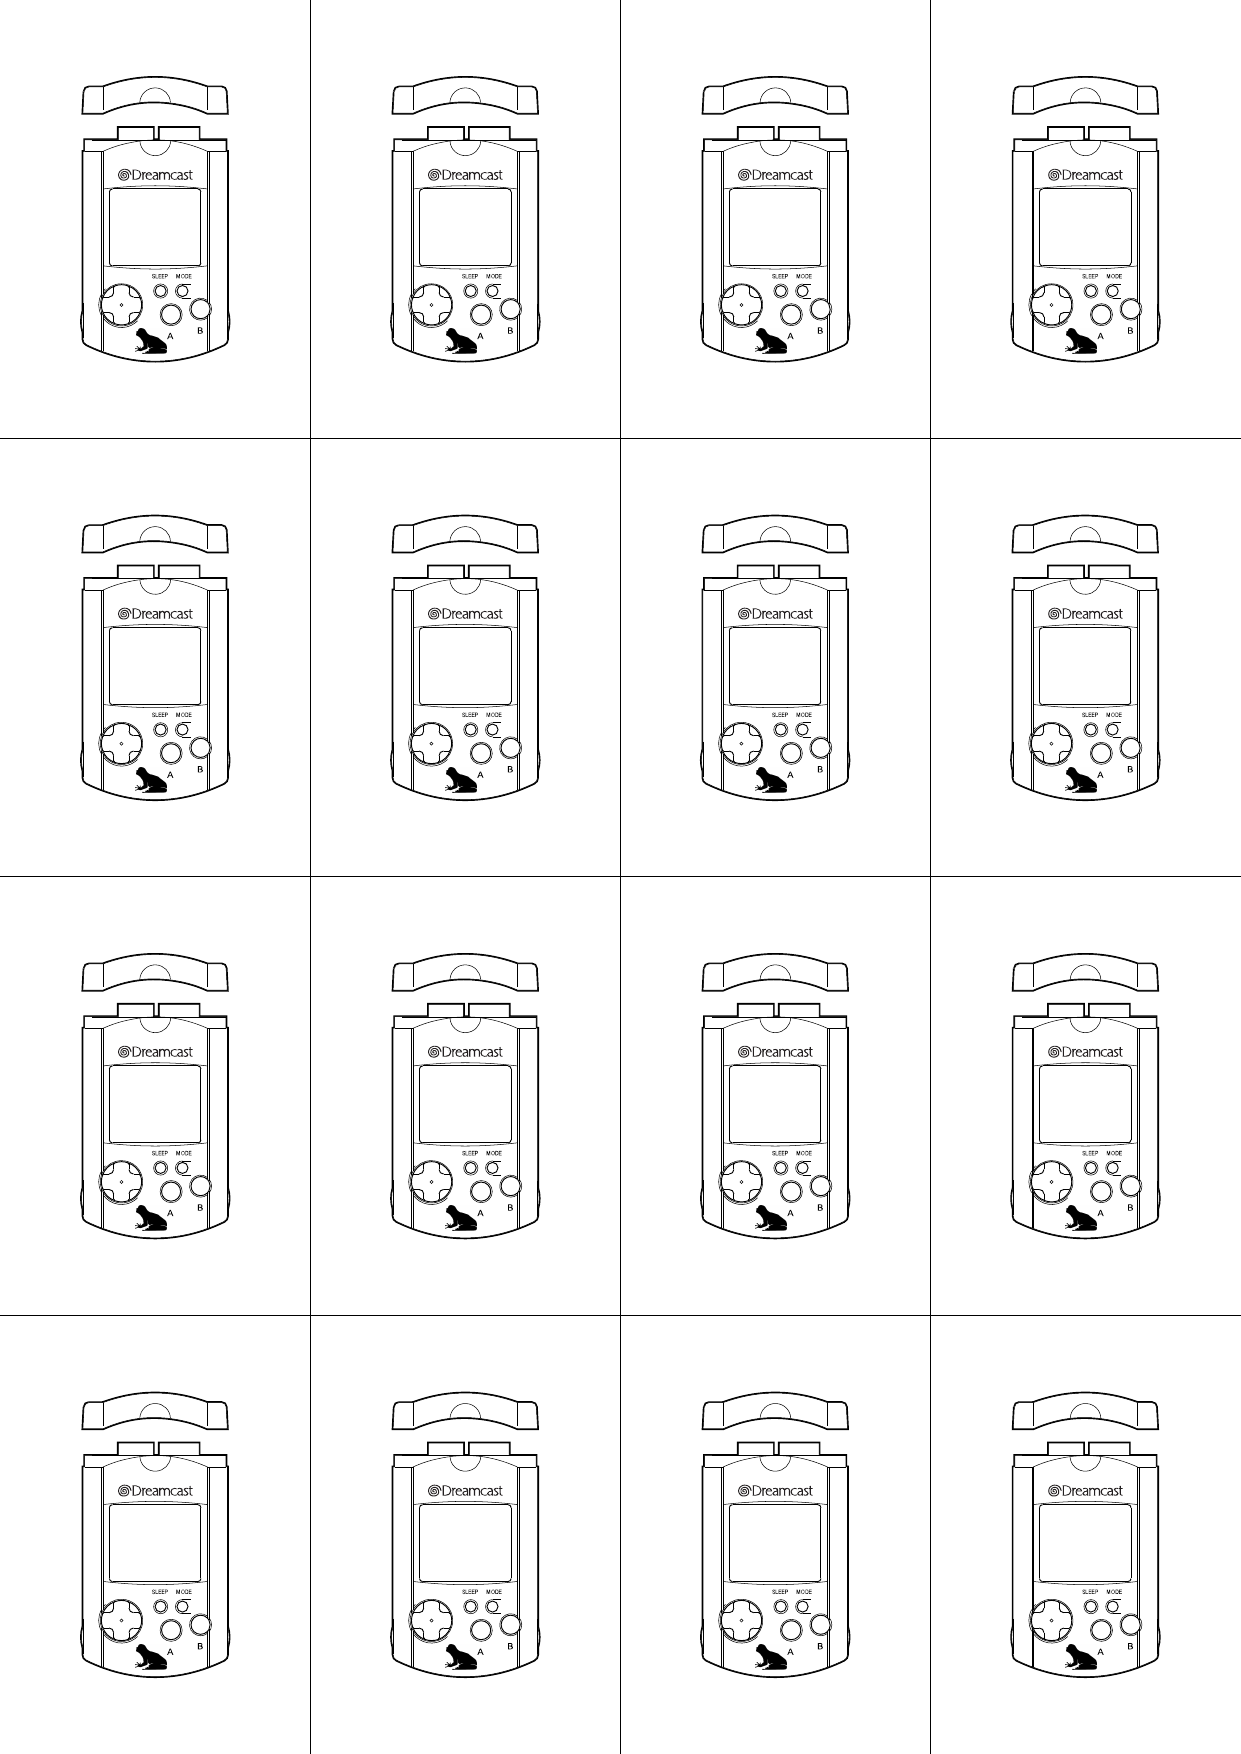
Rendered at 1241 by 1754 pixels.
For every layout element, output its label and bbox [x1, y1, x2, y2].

picture [445, 1205, 477, 1231]
picture [445, 328, 477, 354]
picture [135, 328, 167, 354]
picture [135, 767, 167, 793]
picture [1065, 1205, 1097, 1231]
picture [755, 1644, 787, 1670]
picture [135, 1644, 167, 1670]
picture [135, 1205, 167, 1231]
picture [755, 767, 787, 793]
picture [1065, 328, 1097, 354]
picture [755, 328, 787, 354]
picture [755, 1205, 787, 1231]
picture [1065, 767, 1097, 793]
picture [1065, 1644, 1097, 1670]
picture [445, 767, 477, 793]
picture [445, 1644, 477, 1670]
